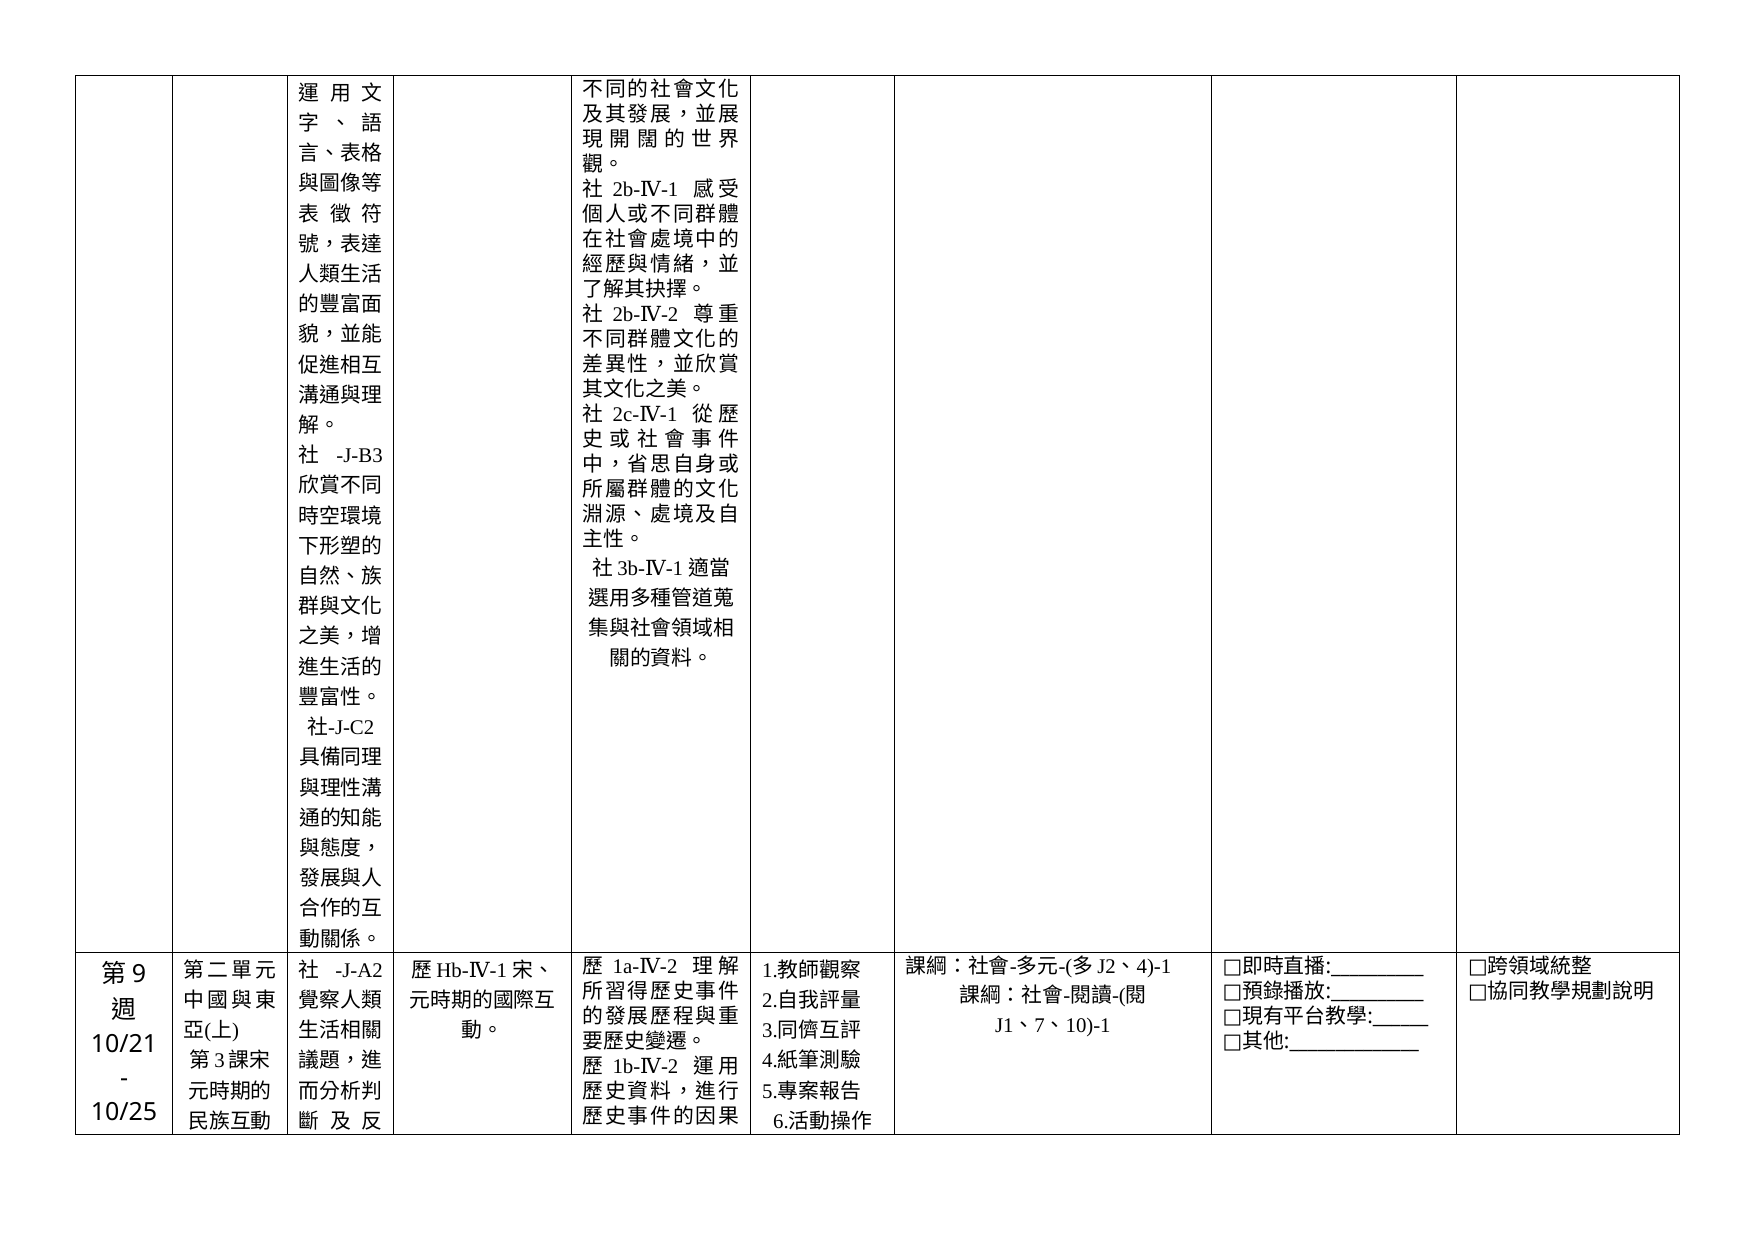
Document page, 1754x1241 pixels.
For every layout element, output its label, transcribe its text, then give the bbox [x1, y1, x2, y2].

table_cell 課綱：社會-多元-(多J2、4)-1 課綱：社會-閱讀-(閱J1、7、10)-1 [895, 953, 1211, 1134]
table_cell □跨領域統整 □協同教學規劃說明 [1457, 953, 1679, 1134]
table_cell 運用文字、語言、表格與圖像等表徵符號，表達人類生活的豐富面貌，並能促進相互溝通與理解。 社-J-B3 欣賞不同時空環境下形塑的自然、族群與文化之美，增進生活的豐富性。 社-J-C2 具備同理與理性溝通的知能與態度，發展與人合作的互動關係。 [288, 76, 393, 952]
table_cell [1457, 76, 1679, 952]
table_cell 社-J-A2 覺察人類生活相關議題，進而分析判斷及反 [288, 953, 393, 1134]
table_cell [173, 76, 287, 952]
table_cell [76, 76, 172, 952]
table_cell [1212, 76, 1456, 952]
table_cell 第9週 10/21-10/25 [76, 953, 172, 1134]
table_cell [751, 76, 894, 952]
table_cell [394, 76, 571, 952]
table_cell 第二單元 中國與東亞(上) 第3課宋元時期的民族互動 [173, 953, 287, 1134]
table_cell [895, 76, 1211, 952]
table_cell 歷Hb-Ⅳ-1 宋、元時期的國際互動。 [394, 953, 571, 1134]
table_cell 歷1a-Ⅳ-2 理解所習得歷史事件的發展歷程與重要歷史變遷。 歷1b-Ⅳ-2 運用歷史資料，進行歷史事件的因果 [572, 953, 750, 1134]
table_cell □即時直播:__________ □預錄播放:__________ □現有平台教學:______ □其他:______________ [1212, 953, 1456, 1134]
table_cell 不同的社會文化及其發展，並展現開闊的世界觀。 社2b-Ⅳ-1 感受個人或不同群體在社會處境中的經歷與情緒，並了解其抉擇。 社2b-Ⅳ-2 尊重不同群體文化的差異性，並欣賞其文化之美。 社2c-Ⅳ-1 從歷史或社會事件中，省思自身或所屬群體的文化淵源、處境及自主性。 社3b-Ⅳ-1 適當選用多種管道蒐集與社會領域相關的資料。 [572, 76, 750, 952]
table_cell 1.教師觀察 2.自我評量 3.同儕互評 4.紙筆測驗 5.專案報告 6.活動操作 [751, 953, 894, 1134]
